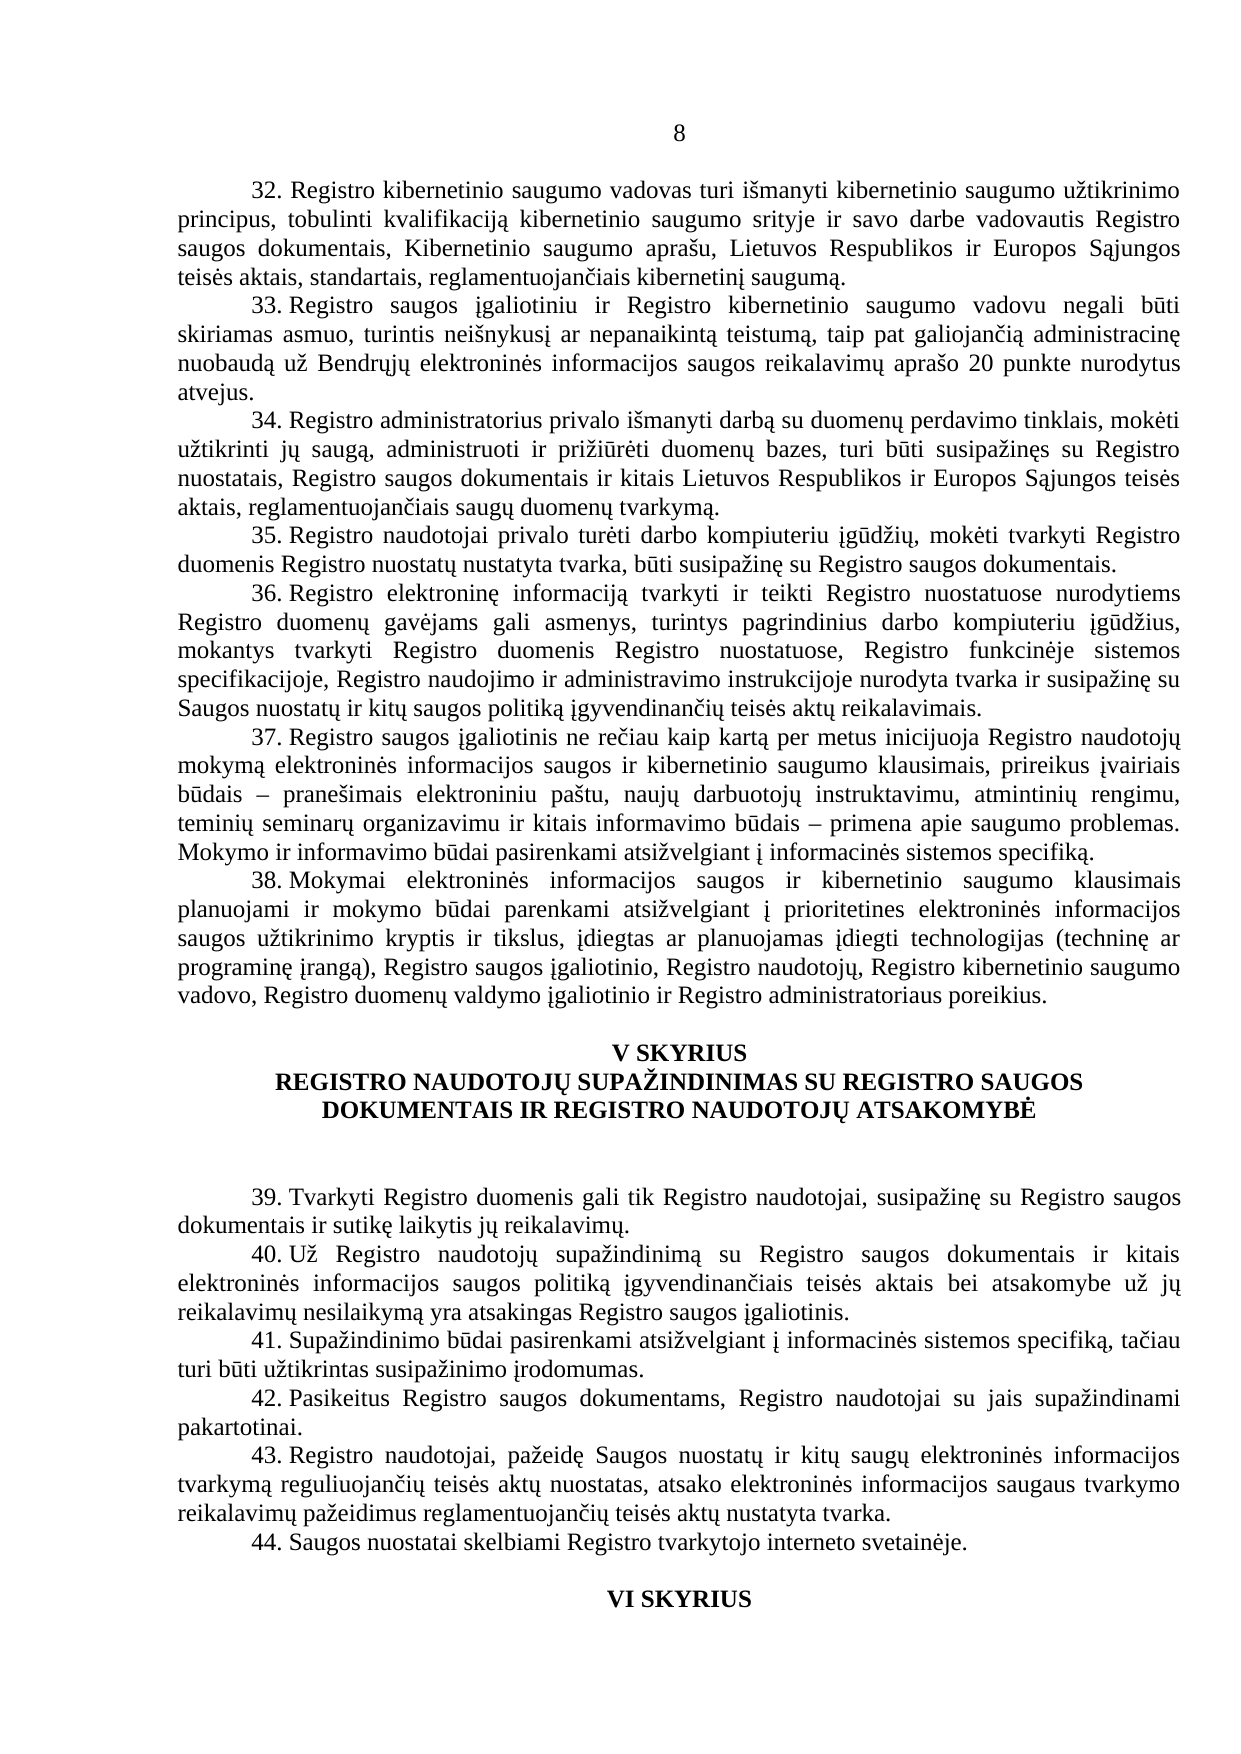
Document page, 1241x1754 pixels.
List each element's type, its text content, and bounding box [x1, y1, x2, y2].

text VI SKYRIUS [177, 1584, 1181, 1613]
text 39. Tvarkyti Registro duomenis gali tik Registro naudotojai, susipažinę su Registro saugos dokumentais ir sutikę laikytis jų reikalavimų. [177, 1182, 1181, 1239]
text V SKYRIUS [177, 1038, 1181, 1067]
text 32. Registro kibernetinio saugumo vadovas turi išmanyti kibernetinio saugumo užtikrinimo principus, tobulinti kvalifikaciją kibernetinio saugumo srityje ir savo darbe vadovautis Registro saugos dokumentais, Kibernetinio saugumo aprašu, Lietuvos Respublikos ir Europos Sąjungos teisės aktais, standartais, reglamentuojančiais kibernetinį saugumą. [177, 176, 1181, 291]
text 38. Mokymai elektroninės informacijos saugos ir kibernetinio saugumo klausimais planuojami ir mokymo būdai parenkami atsižvelgiant į prioritetines elektroninės informacijos saugos užtikrinimo kryptis ir tikslus, įdiegtas ar planuojamas įdiegti technologijas (techninę ar programinę įrangą), Registro saugos įgaliotinio, Registro naudotojų, Registro kibernetinio saugumo vadovo, Registro duomenų valdymo įgaliotinio ir Registro administratoriaus poreikius. [177, 866, 1181, 1009]
text 43. Registro naudotojai, pažeidę Saugos nuostatų ir kitų saugų elektroninės informacijos tvarkymą reguliuojančių teisės aktų nuostatas, atsako elektroninės informacijos saugaus tvarkymo reikalavimų pažeidimus reglamentuojančių teisės aktų nustatyta tvarka. [177, 1441, 1181, 1527]
text 37. Registro saugos įgaliotinis ne rečiau kaip kartą per metus inicijuoja Registro naudotojų mokymą elektroninės informacijos saugos ir kibernetinio saugumo klausimais, prireikus įvairiais būdais – pranešimais elektroniniu paštu, naujų darbuotojų instruktavimu, atmintinių rengimu, teminių seminarų organizavimu ir kitais informavimo būdais – primena apie saugumo problemas. Mokymo ir informavimo būdai pasirenkami atsižvelgiant į informacinės sistemos specifiką. [177, 722, 1181, 866]
text REGISTRO NAUDOTOJŲ SUPAŽINDINIMAS SU Registro SAUGOS [177, 1067, 1181, 1096]
text 42. Pasikeitus Registro saugos dokumentams, Registro naudotojai su jais supažindinami pakartotinai. [177, 1383, 1181, 1441]
text 34. Registro administratorius privalo išmanyti darbą su duomenų perdavimo tinklais, mokėti užtikrinti jų saugą, administruoti ir prižiūrėti duomenų bazes, turi būti susipažinęs su Registro nuostatais, Registro saugos dokumentais ir kitais Lietuvos Respublikos ir Europos Sąjungos teisės aktais, reglamentuojančiais saugų duomenų tvarkymą. [177, 406, 1181, 521]
text 35. Registro naudotojai privalo turėti darbo kompiuteriu įgūdžių, mokėti tvarkyti Registro duomenis Registro nuostatų nustatyta tvarka, būti susipažinę su Registro saugos dokumentais. [177, 521, 1181, 578]
text DOKUMENTAIS ir REGISTRO NAUDOTOJŲ ATSAKOMYBĖ [177, 1096, 1181, 1124]
text 36. Registro elektroninę informaciją tvarkyti ir teikti Registro nuostatuose nurodytiems Registro duomenų gavėjams gali asmenys, turintys pagrindinius darbo kompiuteriu įgūdžius, mokantys tvarkyti Registro duomenis Registro nuostatuose, Registro funkcinėje sistemos specifikacijoje, Registro naudojimo ir administravimo instrukcijoje nurodyta tvarka ir susipažinę su Saugos nuostatų ir kitų saugos politiką įgyvendinančių teisės aktų reikalavimais. [177, 578, 1181, 722]
text 44. Saugos nuostatai skelbiami Registro tvarkytojo interneto svetainėje. [177, 1527, 1181, 1556]
text 41. Supažindinimo būdai pasirenkami atsižvelgiant į informacinės sistemos specifiką, tačiau turi būti užtikrintas susipažinimo įrodomumas. [177, 1326, 1181, 1383]
text 40. Už Registro naudotojų supažindinimą su Registro saugos dokumentais ir kitais elektroninės informacijos saugos politiką įgyvendinančiais teisės aktais bei atsakomybe už jų reikalavimų nesilaikymą yra atsakingas Registro saugos įgaliotinis. [177, 1239, 1181, 1326]
text 33. Registro saugos įgaliotiniu ir Registro kibernetinio saugumo vadovu negali būti skiriamas asmuo, turintis neišnykusį ar nepanaikintą teistumą, taip pat galiojančią administracinę nuobaudą už Bendrųjų elektroninės informacijos saugos reikalavimų aprašo 20 punkte nurodytus atvejus. [177, 291, 1181, 406]
